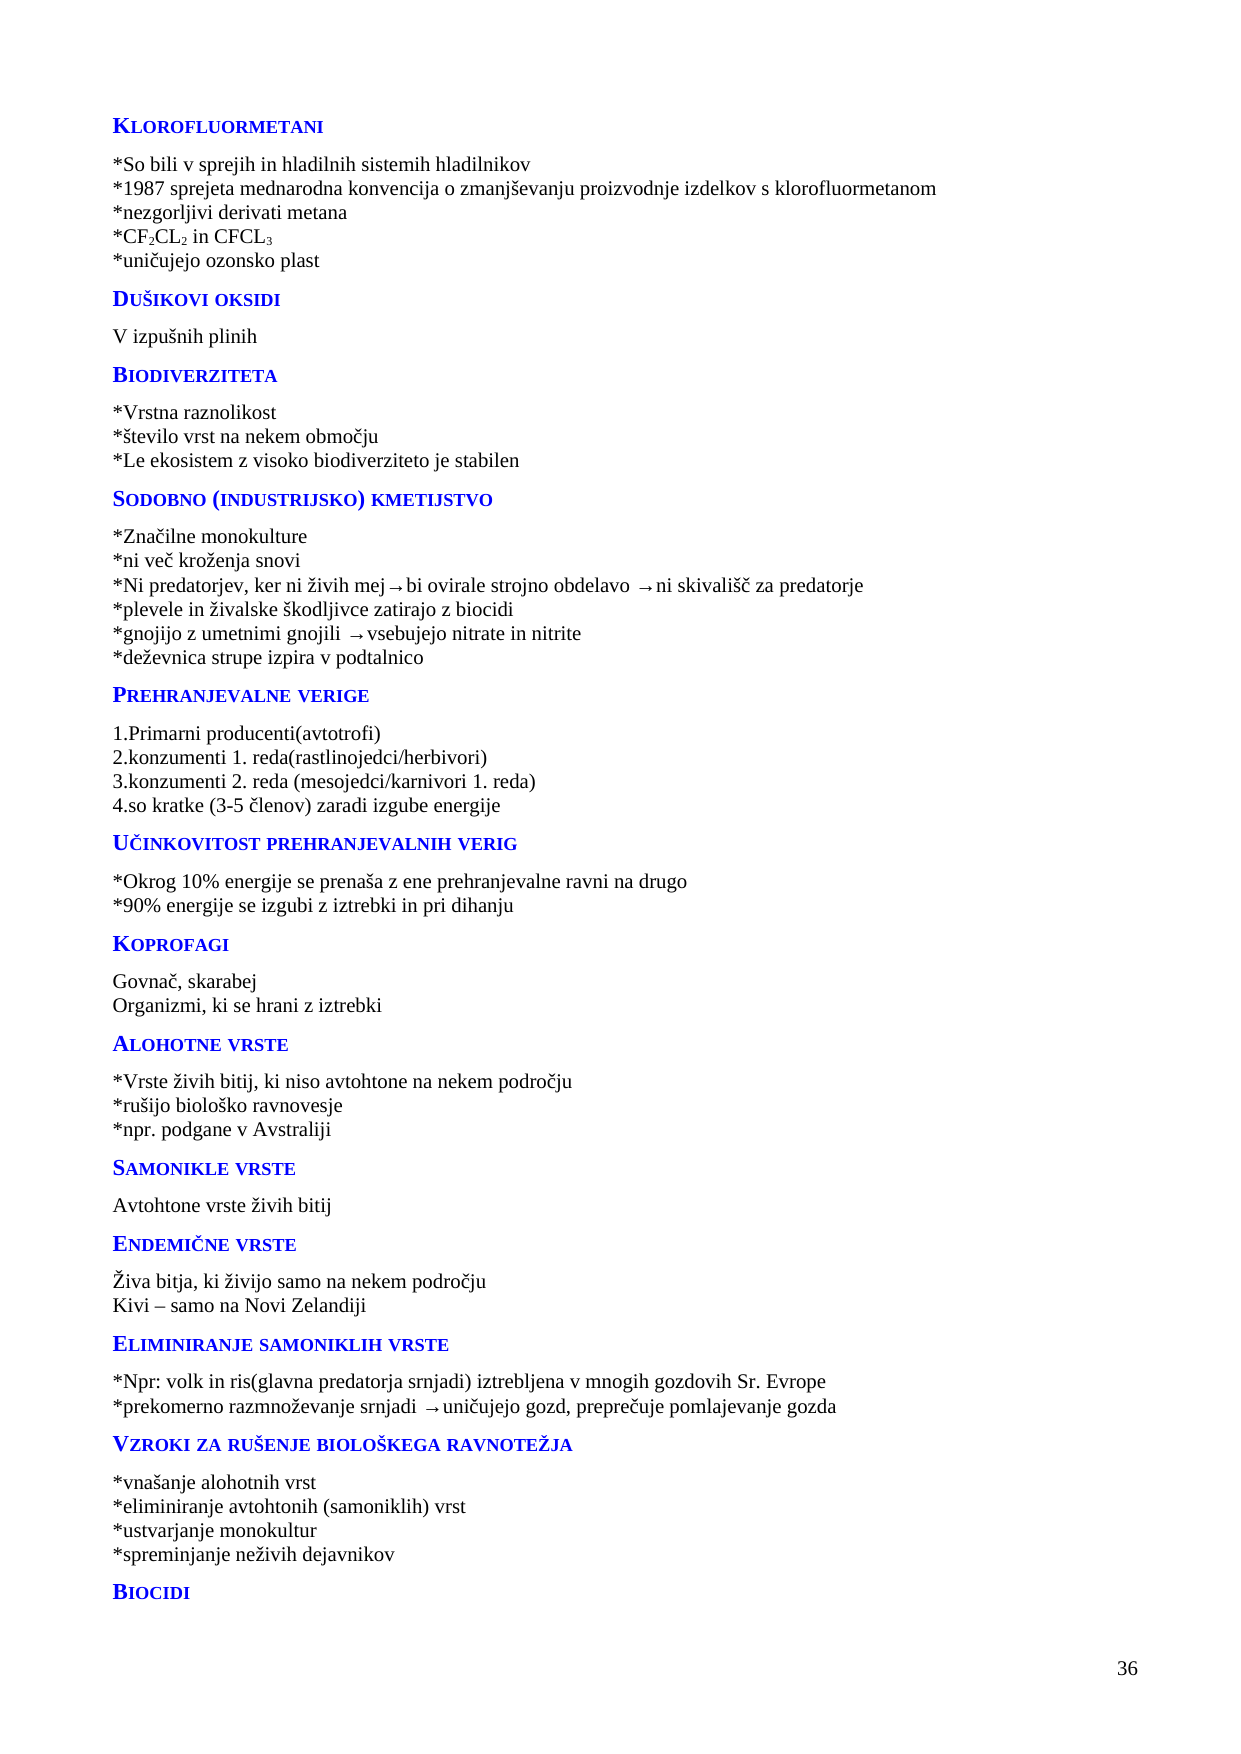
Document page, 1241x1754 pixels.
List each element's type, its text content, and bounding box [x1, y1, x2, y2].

text Dušikovi oksidi [112, 285, 1137, 311]
text 1.Primarni producenti(avtotrofi) [112, 721, 1137, 745]
text Biocidi [112, 1578, 1137, 1605]
text Eliminiranje samoniklih vrste [112, 1330, 1137, 1356]
text *npr. podgane v Avstraliji [112, 1117, 1137, 1141]
text *nezgorljivi derivati metana [112, 200, 1137, 224]
text Vzroki za rušenje biološkega ravnotežja [112, 1430, 1137, 1456]
text Samonikle vrste [112, 1154, 1137, 1180]
text Avtohtone vrste živih bitij [112, 1193, 1137, 1217]
text V izpušnih plinih [112, 324, 1137, 348]
text *CF2CL2 in CFCL3 [112, 224, 1137, 248]
text Alohotne vrste [112, 1030, 1137, 1056]
text Sodobno (industrijsko) kmetijstvo [112, 485, 1137, 511]
text *eliminiranje avtohtonih (samoniklih) vrst [112, 1494, 1137, 1518]
text *plevele in živalske škodljivce zatirajo z biocidi [112, 597, 1137, 621]
text Prehranjevalne verige [112, 681, 1137, 708]
text 4.so kratke (3-5 členov) zaradi izgube energije [112, 793, 1137, 817]
text 2.konzumenti 1. reda(rastlinojedci/herbivori) [112, 745, 1137, 769]
text *spreminjanje neživih dejavnikov [112, 1542, 1137, 1566]
text Organizmi, ki se hrani z iztrebki [112, 993, 1137, 1017]
text Učinkovitost prehranjevalnih verig [112, 829, 1137, 856]
text *1987 sprejeta mednarodna konvencija o zmanjševanju proizvodnje izdelkov s klorofluormetanom [112, 176, 1137, 200]
text *število vrst na nekem območju [112, 424, 1137, 448]
text *Vrstna raznolikost [112, 400, 1137, 424]
text 3.konzumenti 2. reda (mesojedci/karnivori 1. reda) [112, 769, 1137, 793]
text *rušijo biološko ravnovesje [112, 1093, 1137, 1117]
text *Značilne monokulture [112, 524, 1137, 548]
text Kivi – samo na Novi Zelandiji [112, 1293, 1137, 1317]
text Endemične vrste [112, 1230, 1137, 1256]
text Koprofagi [112, 929, 1137, 956]
text *ni več kroženja snovi [112, 548, 1137, 572]
text *gnojijo z umetnimi gnojili →vsebujejo nitrate in nitrite [112, 621, 1137, 645]
text Klorofluormetani [112, 112, 1137, 139]
text *vnašanje alohotnih vrst [112, 1469, 1137, 1494]
text *Npr: volk in ris(glavna predatorja srnjadi) iztrebljena v mnogih gozdovih Sr. Evrope [112, 1369, 1137, 1393]
text *Okrog 10% energije se prenaša z ene prehranjevalne ravni na drugo [112, 869, 1137, 893]
text Govnač, skarabej [112, 969, 1137, 993]
text *Le ekosistem z visoko biodiverziteto je stabilen [112, 448, 1137, 472]
text *prekomerno razmnoževanje srnjadi →uničujejo gozd, preprečuje pomlajevanje gozda [112, 1393, 1137, 1418]
text Biodiverziteta [112, 361, 1137, 387]
text *uničujejo ozonsko plast [112, 248, 1137, 272]
text *deževnica strupe izpira v podtalnico [112, 645, 1137, 669]
text *90% energije se izgubi z iztrebki in pri dihanju [112, 893, 1137, 917]
text *Ni predatorjev, ker ni živih mej→bi ovirale strojno obdelavo →ni skivališč za predatorje [112, 572, 1137, 597]
text *So bili v sprejih in hladilnih sistemih hladilnikov [112, 152, 1137, 176]
text *ustvarjanje monokultur [112, 1518, 1137, 1542]
text *Vrste živih bitij, ki niso avtohtone na nekem področju [112, 1069, 1137, 1093]
text Živa bitja, ki živijo samo na nekem področju [112, 1269, 1137, 1293]
